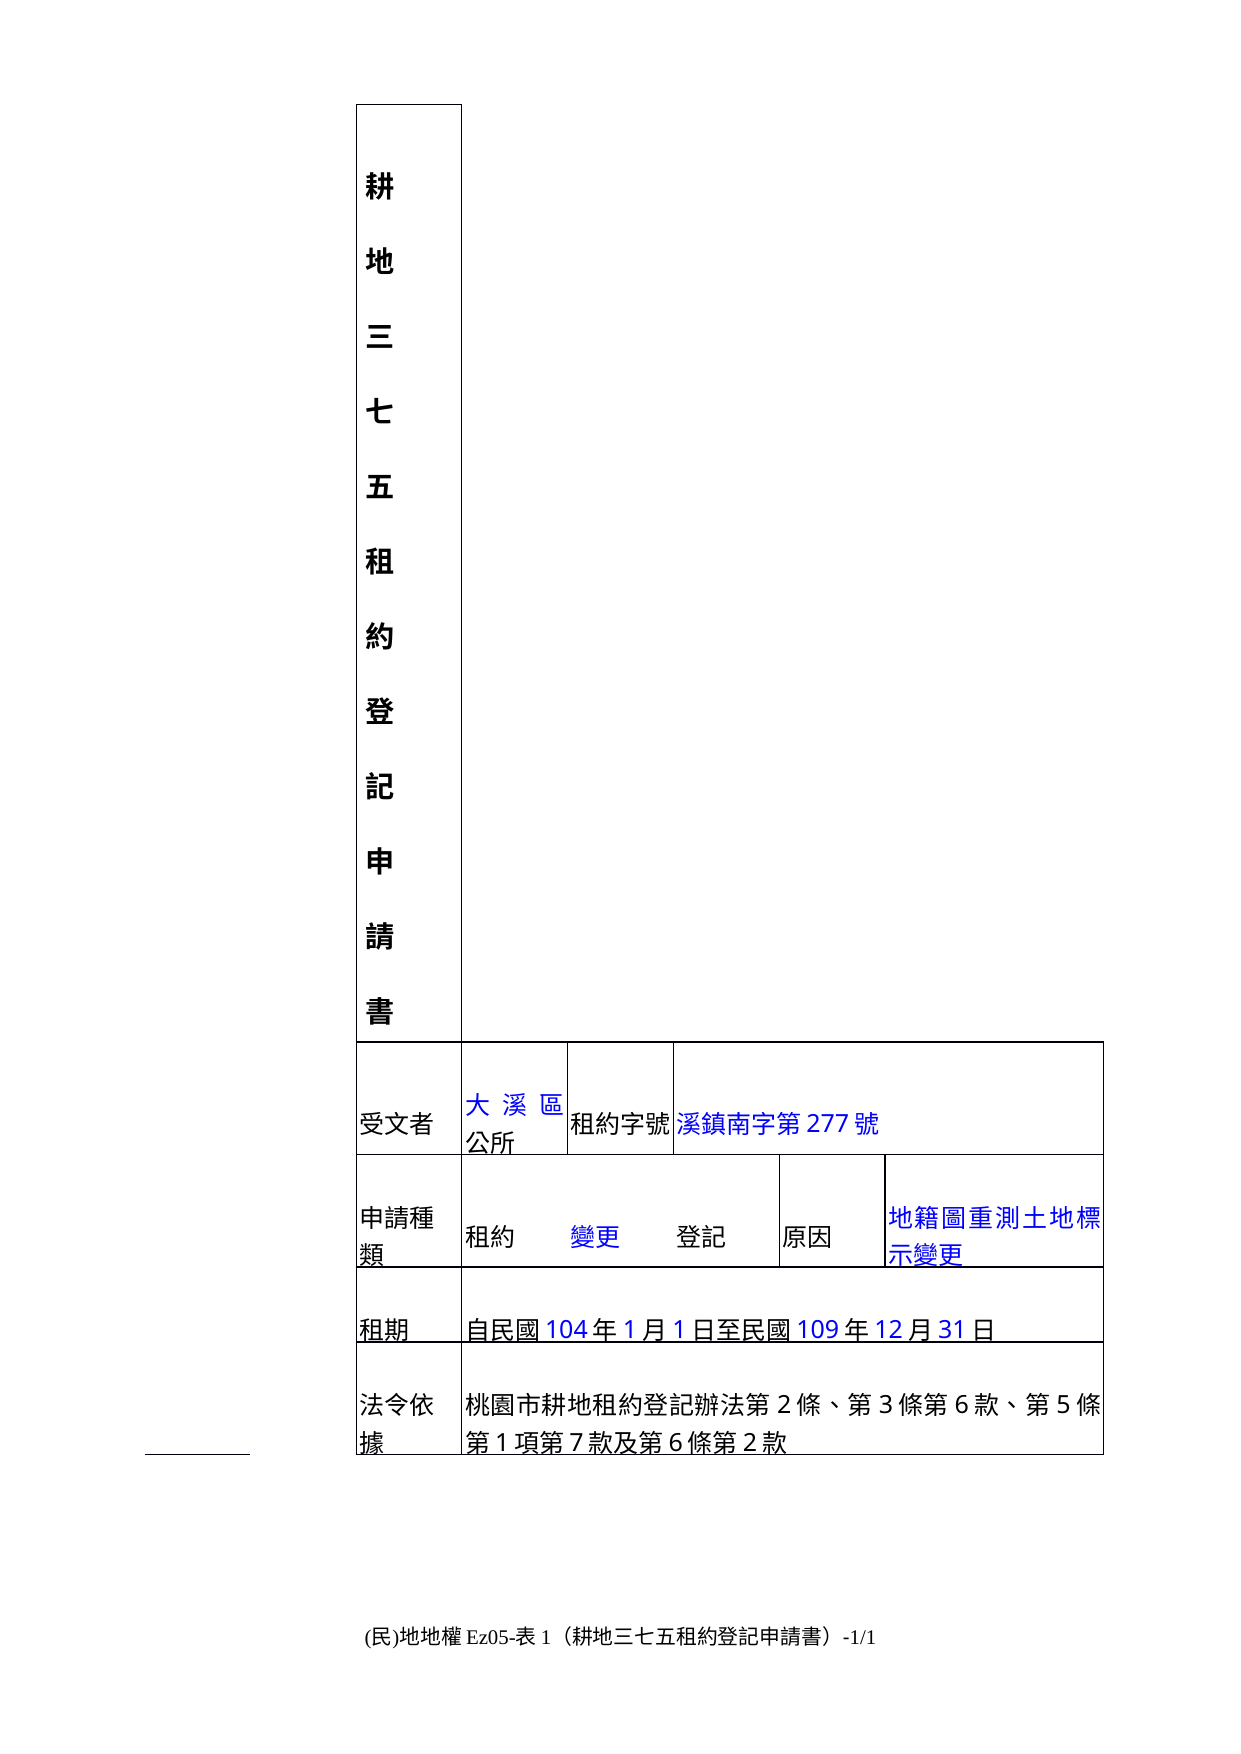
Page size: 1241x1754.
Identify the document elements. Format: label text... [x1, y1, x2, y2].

table_cell 自民國104年1月1日至民國109年12月31日 [462, 1268, 1103, 1341]
table_cell 登記 [673, 1155, 779, 1266]
table_cell [250, 1154, 356, 1266]
table_cell 租約 [462, 1155, 567, 1266]
table_cell [145, 1266, 250, 1341]
table_cell 地籍圖重測土地標示變更 [886, 1155, 1103, 1266]
table_cell [145, 1154, 250, 1266]
table_header [250, 104, 356, 179]
table_cell 受文者 [357, 1043, 461, 1154]
table_cell 溪鎮南字第277號 [674, 1043, 1103, 1154]
table_cell 法令依據 [357, 1343, 461, 1454]
table_cell 大溪區公所 [462, 1043, 567, 1154]
table_cell [145, 1041, 250, 1154]
table_cell 桃園市耕地租約登記辦法第2條、第3條第6款、第5條第1項第7款及第6條第2款 [462, 1343, 1103, 1454]
table_header [145, 104, 250, 179]
table_cell 申請種類 [357, 1155, 461, 1266]
table_cell 租期 [357, 1268, 461, 1341]
table_cell [250, 1266, 356, 1341]
table_cell [145, 254, 250, 1041]
table_cell [250, 1341, 356, 1454]
table_header 耕地三七五租約登記申請書 [357, 105, 461, 1041]
table_cell 租約字號 [568, 1043, 673, 1154]
table_cell [250, 254, 356, 1041]
table_cell [145, 1341, 250, 1454]
table_cell [145, 179, 250, 254]
table_cell [250, 179, 356, 254]
table_cell [250, 1041, 356, 1154]
table_cell 原因 [780, 1155, 884, 1266]
table_cell 變更 [568, 1155, 673, 1266]
